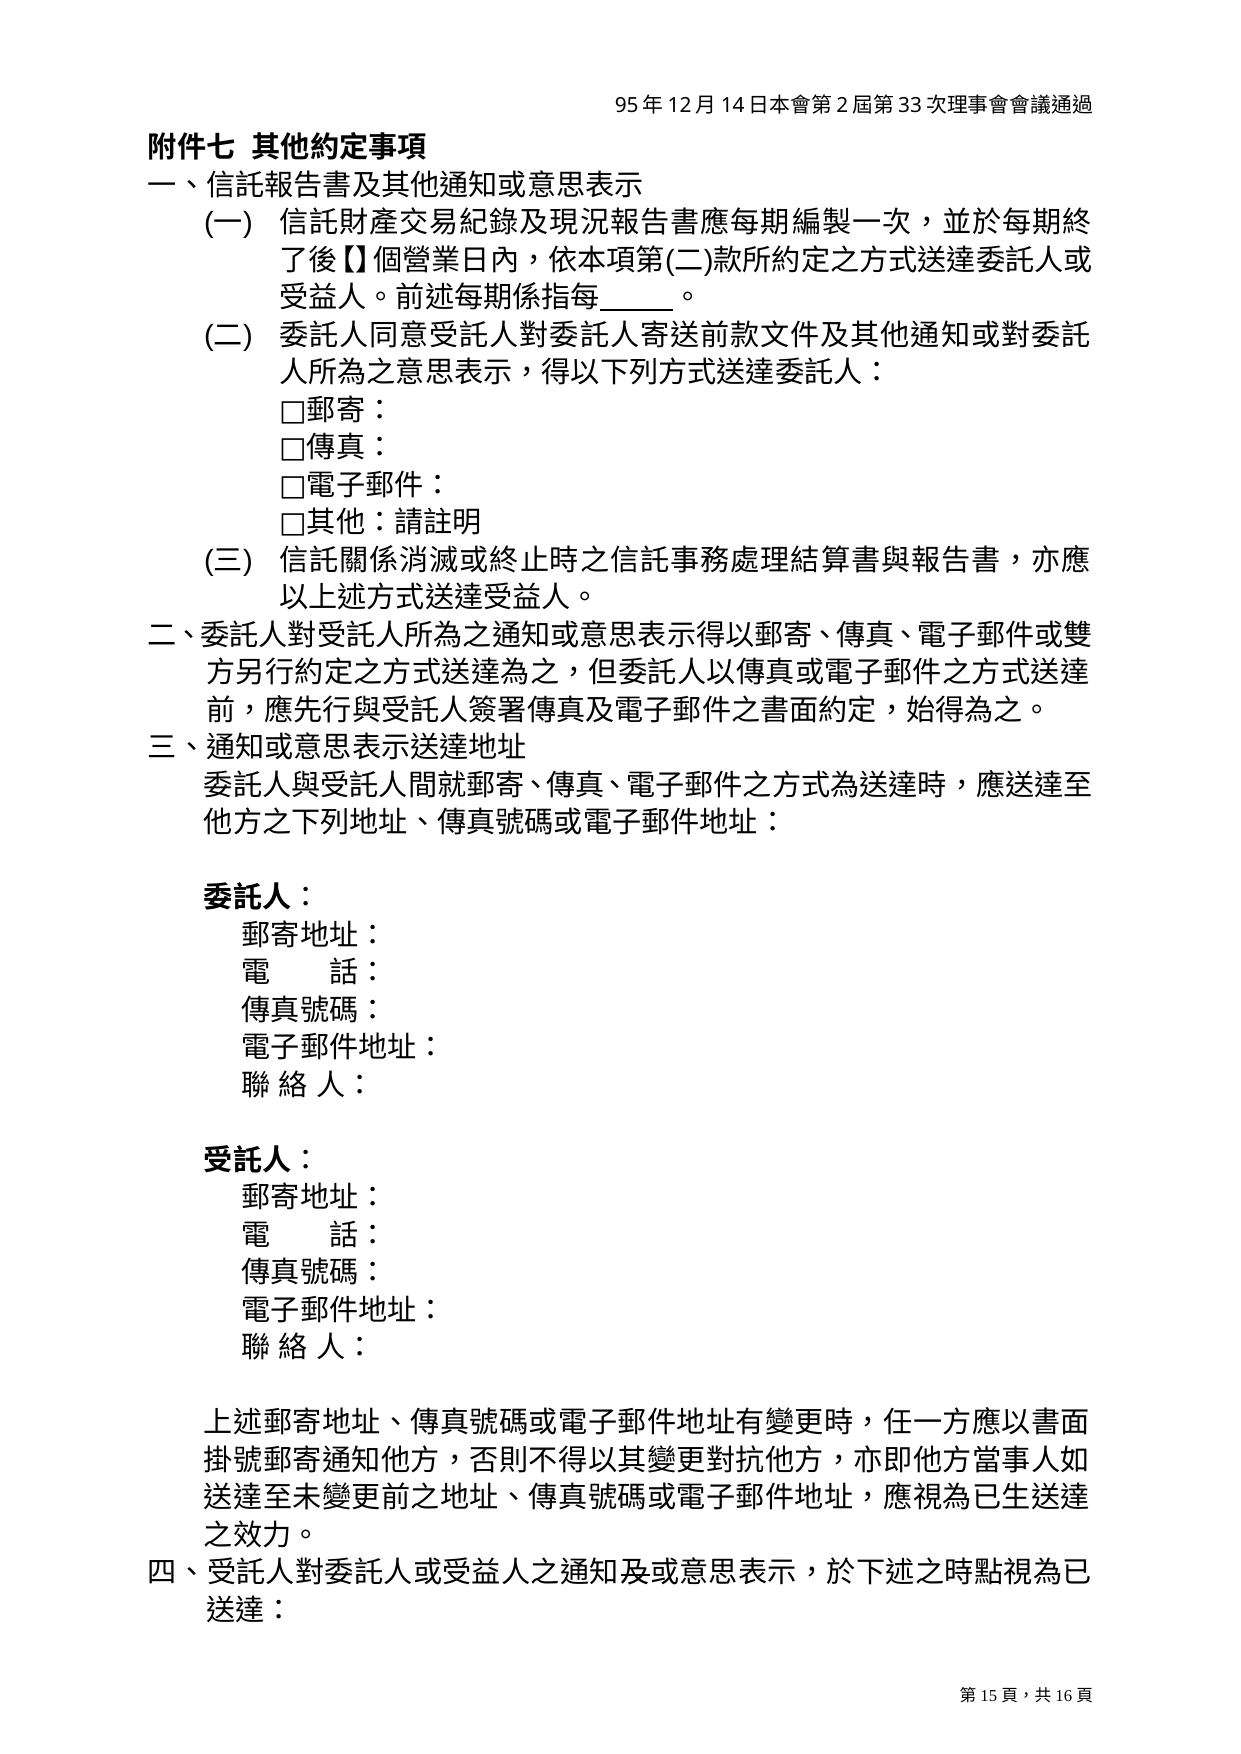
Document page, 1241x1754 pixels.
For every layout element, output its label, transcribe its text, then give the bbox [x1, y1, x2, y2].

text 電子郵件地址： [204, 1290, 1092, 1327]
text 郵寄地址： [204, 1177, 1092, 1215]
text 聯 絡 人： [204, 1065, 1092, 1102]
text □其他：請註明 [279, 502, 1092, 540]
text 電 話： [204, 1215, 1092, 1252]
text (三) 信託關係消滅或終止時之信託事務處理結算書與報告書，亦應以上述方式送達受益人。 [204, 540, 1092, 615]
text 電 話： [204, 952, 1092, 990]
text 郵寄地址： [204, 915, 1092, 952]
text 傳真號碼： [204, 1252, 1092, 1290]
text 上述郵寄地址、傳真號碼或電子郵件地址有變更時，任一方應以書面掛號郵寄通知他方，否則不得以其變更對抗他方，亦即他方當事人如送達至未變更前之地址、傳真號碼或電子郵件地址，應視為已生送達之效力。 [204, 1402, 1092, 1552]
text (二) 委託人同意受託人對委託人寄送前款文件及其他通知或對委託人所為之意思表示，得以下列方式送達委託人： [204, 315, 1092, 390]
text □傳真： [279, 427, 1092, 465]
text 受託人： [204, 1140, 1092, 1177]
text □電子郵件： [279, 465, 1092, 502]
text 委託人： [204, 877, 1092, 915]
text (一) 信託財產交易紀錄及現況報告書應每期編製一次，並於每期終了後【】個營業日內，依本項第(二)款所約定之方式送達委託人或受益人。前述每期係指每 。 [204, 202, 1092, 315]
text 電子郵件地址： [204, 1027, 1092, 1065]
text 四、受託人對委託人或受益人之通知及或意思表示，於下述之時點視為已送達： [148, 1552, 1092, 1627]
text 聯 絡 人： [204, 1327, 1092, 1365]
text 委託人與受託人間就郵寄、傳真、電子郵件之方式為送達時，應送達至他方之下列地址、傳真號碼或電子郵件地址： [204, 765, 1092, 840]
text 二、委託人對受託人所為之通知或意思表示得以郵寄、傳真、電子郵件或雙方另行約定之方式送達為之，但委託人以傳真或電子郵件之方式送達前，應先行與受託人簽署傳真及電子郵件之書面約定，始得為之。 [148, 615, 1092, 727]
text □郵寄： [279, 390, 1092, 427]
text 三、通知或意思表示送達地址 [148, 727, 1092, 765]
text 附件七 其他約定事項 [148, 127, 1092, 165]
text 傳真號碼： [204, 990, 1092, 1027]
text 一、信託報告書及其他通知或意思表示 [148, 165, 1092, 202]
